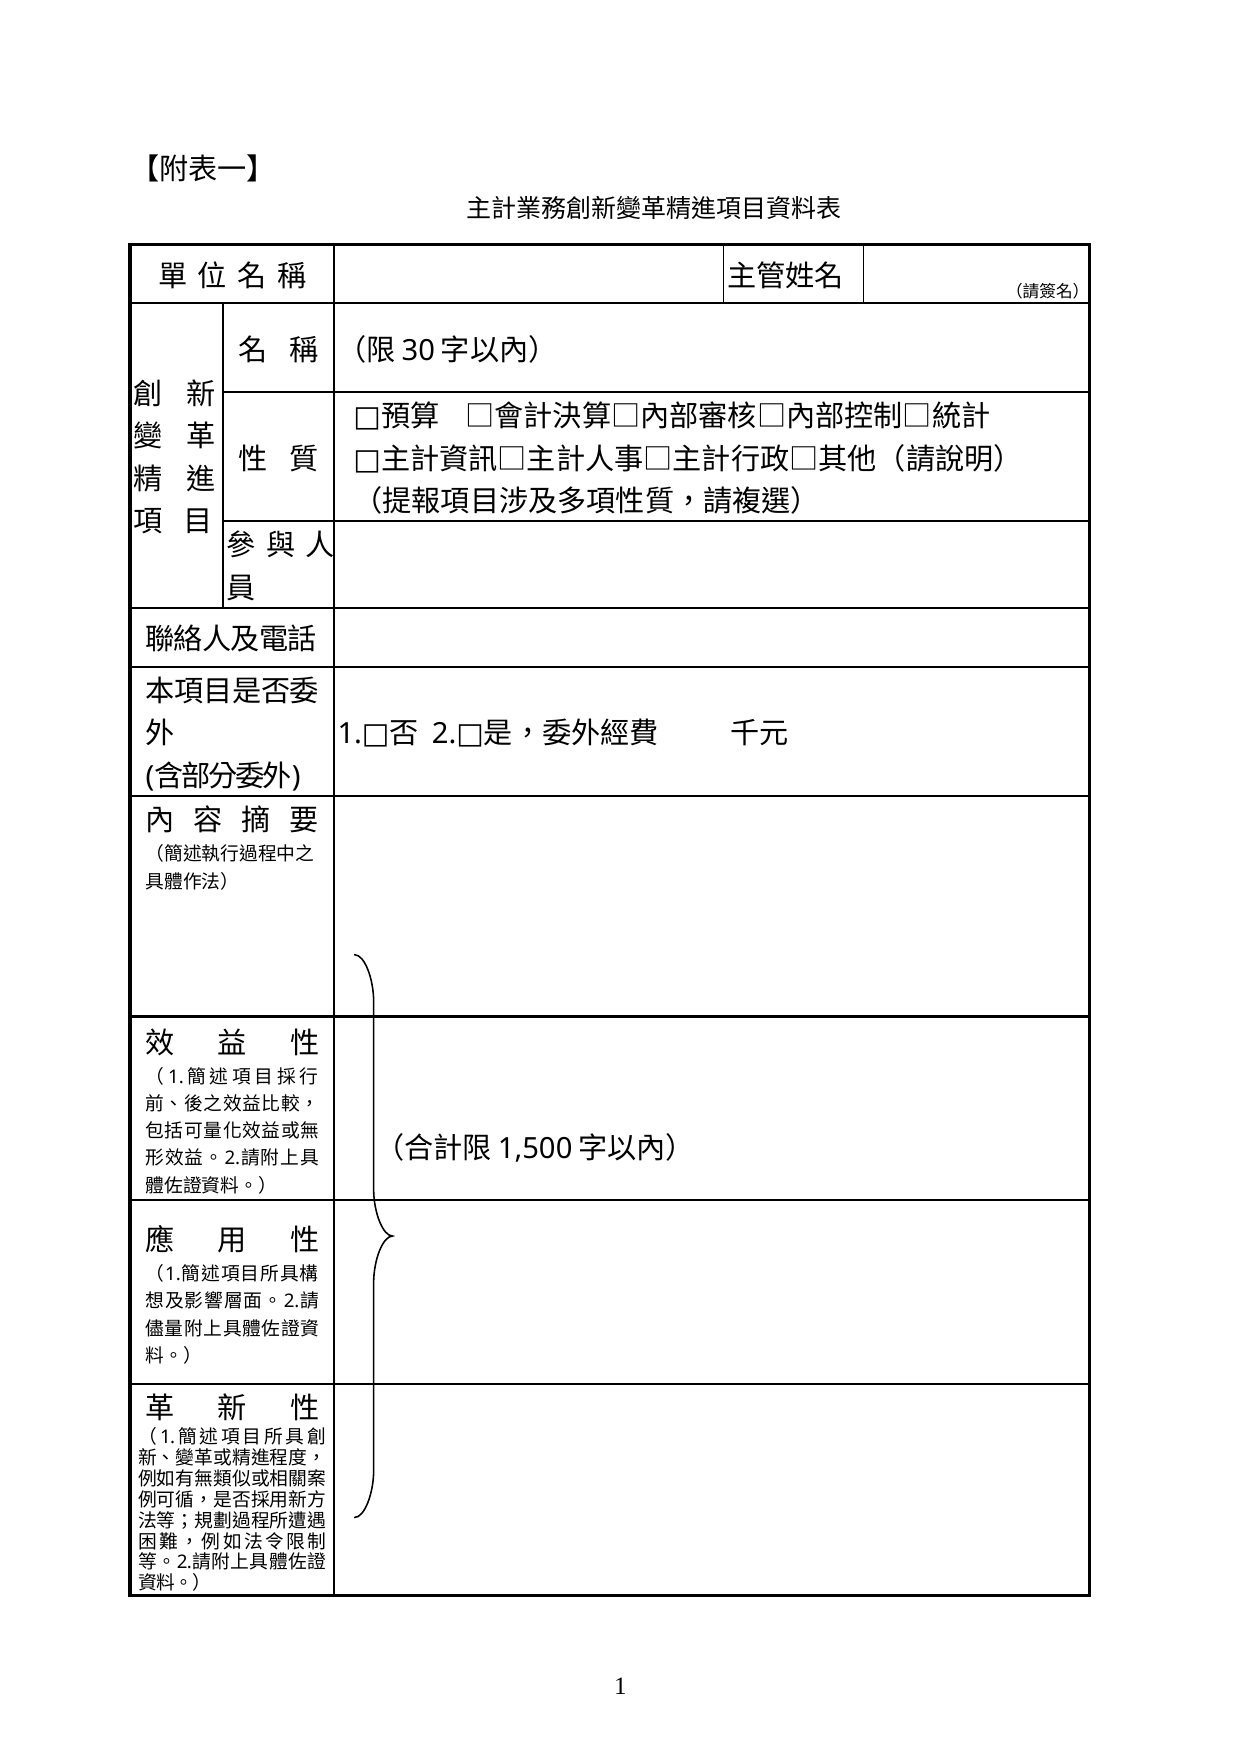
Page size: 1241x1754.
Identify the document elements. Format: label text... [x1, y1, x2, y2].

table_cell [335, 1385, 1088, 1594]
table_cell 名稱 [224, 304, 333, 391]
table_cell [335, 1018, 373, 1199]
table_cell [375, 1201, 1088, 1383]
table_cell □預算 □會計決算□內部審核□內部控制□統計 □主計資訊□主計人事□主計行政□其他（請說明） （提報項目涉及多項性質，請複選） [335, 393, 1088, 520]
table_cell [335, 609, 1088, 666]
table_header （請簽名） [864, 246, 1088, 302]
table_cell [335, 522, 1088, 607]
table_cell 效益性 （1.簡述項目採行前、後之效益比較，包括可量化效益或無形效益。2.請附上具體佐證資料。） [132, 1018, 333, 1199]
text 主計業務創新變革精進項目資料表 [130, 188, 1178, 224]
table_cell （限30字以內） [335, 304, 1088, 391]
table_cell 革新性 （1.簡述項目所具創新、變革或精進程度，例如有無類似或相關案例可循，是否採用新方法等；規劃過程所遭遇困難，例如法令限制等。2.請附上具體佐證資料。） [132, 1385, 333, 1594]
table_header 主管姓名 [724, 246, 863, 302]
table_cell （合計限1,500字以內） [375, 1018, 1088, 1199]
table_cell [335, 797, 1088, 1015]
table_cell 本項目是否委外 (含部分委外) [132, 668, 333, 795]
table_cell 創新變革精進項目 [132, 304, 222, 607]
table_header 單位名稱 [132, 246, 333, 302]
table_cell 性質 [224, 393, 333, 520]
table_cell 應用性 （1.簡述項目所具構想及影響層面。2.請儘量附上具體佐證資料。） [132, 1201, 333, 1383]
table_cell [335, 1201, 387, 1383]
table_cell 內容摘要 （簡述執行過程中之具體作法） [132, 797, 333, 1015]
text 【附表一】 [130, 146, 1110, 188]
table_cell 參與人員 [224, 522, 333, 607]
table_header [335, 246, 723, 302]
table_cell 聯絡人及電話 [132, 609, 333, 666]
table_cell 1.□否 2.□是，委外經費 千元 [335, 668, 1088, 795]
